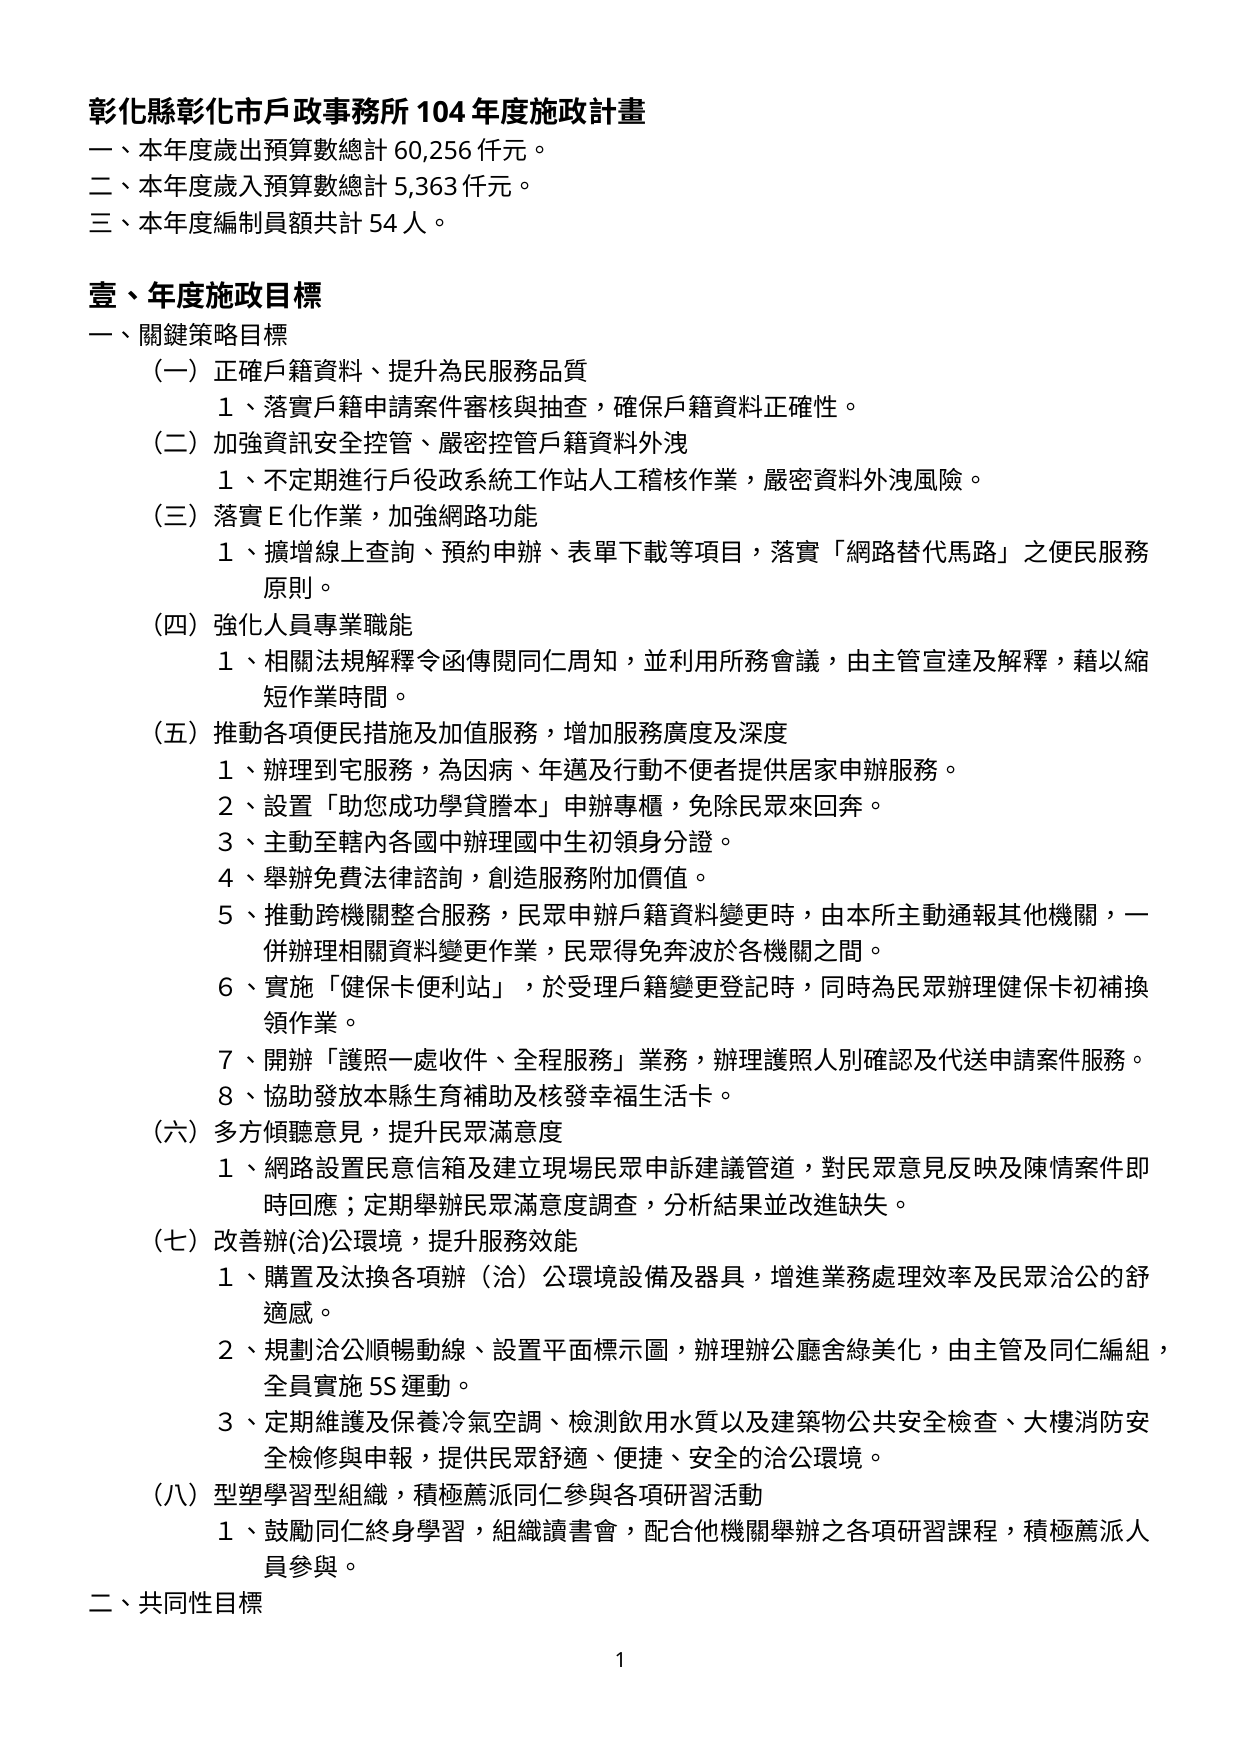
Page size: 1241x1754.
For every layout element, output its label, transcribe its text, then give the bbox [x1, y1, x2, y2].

text ３、主動至轄內各國中辦理國中生初領身分證。 [214, 823, 1152, 859]
text １、擴增線上查詢、預約申辦、表單下載等項目，落實「網路替代馬路」之便民服務原則。 [214, 533, 1152, 605]
text ６、實施「健保卡便利站」，於受理戶籍變更登記時，同時為民眾辦理健保卡初補換領作業。 [214, 968, 1152, 1040]
text （八）型塑學習型組織，積極薦派同仁參與各項研習活動 [139, 1475, 1152, 1511]
text （一）正確戶籍資料、提升為民服務品質 [139, 351, 1152, 388]
text ３、定期維護及保養冷氣空調、檢測飲用水質以及建築物公共安全檢查、大樓消防安全檢修與申報，提供民眾舒適、便捷、安全的洽公環境。 [214, 1403, 1152, 1475]
text （五）推動各項便民措施及加值服務，增加服務廣度及深度 [139, 714, 1152, 750]
text １、不定期進行戶役政系統工作站人工稽核作業，嚴密資料外洩風險。 [214, 460, 1152, 496]
text （六）多方傾聽意見，提升民眾滿意度 [139, 1113, 1152, 1149]
text １、落實戶籍申請案件審核與抽查，確保戶籍資料正確性。 [214, 388, 1152, 424]
text （二）加強資訊安全控管、嚴密控管戶籍資料外洩 [139, 424, 1152, 460]
text １、鼓勵同仁終身學習，組織讀書會，配合他機關舉辦之各項研習課程，積極薦派人員參與。 [214, 1511, 1152, 1584]
text 三、本年度編制員額共計54人。 [89, 203, 1152, 239]
text ４、舉辦免費法律諮詢，創造服務附加價值。 [214, 859, 1152, 895]
text （七）改善辦(洽)公環境，提升服務效能 [139, 1221, 1152, 1258]
text （四）強化人員專業職能 [139, 605, 1152, 641]
text 二、本年度歲入預算數總計5,363仟元。 [89, 167, 1152, 203]
text ５、推動跨機關整合服務，民眾申辦戶籍資料變更時，由本所主動通報其他機關，一併辦理相關資料變更作業，民眾得免奔波於各機關之間。 [214, 895, 1152, 968]
text ２、設置「助您成功學貸謄本」申辦專櫃，免除民眾來回奔。 [214, 786, 1152, 823]
text １、網路設置民意信箱及建立現場民眾申訴建議管道，對民眾意見反映及陳情案件即時回應；定期舉辦民眾滿意度調查，分析結果並改進缺失。 [214, 1149, 1152, 1221]
text １、辦理到宅服務，為因病、年邁及行動不便者提供居家申辦服務。 [214, 750, 1152, 786]
text ８、協助發放本縣生育補助及核發幸福生活卡。 [214, 1076, 1152, 1113]
text １、相關法規解釋令函傳閱同仁周知，並利用所務會議，由主管宣達及解釋，藉以縮短作業時間。 [214, 641, 1152, 714]
text 彰化縣彰化市戶政事務所104年度施政計畫 [89, 89, 1152, 131]
text ７、開辦「護照一處收件、全程服務」業務，辦理護照人別確認及代送申請案件服務。 [214, 1040, 1152, 1076]
text 壹、年度施政目標 [89, 273, 1152, 315]
text １、購置及汰換各項辦（洽）公環境設備及器具，增進業務處理效率及民眾洽公的舒適感。 [214, 1258, 1152, 1330]
text 一、關鍵策略目標 [89, 315, 1152, 351]
text 一、本年度歲出預算數總計60,256仟元。 [89, 131, 1152, 167]
text ２、規劃洽公順暢動線、設置平面標示圖，辦理辦公廳舍綠美化，由主管及同仁編組，全員實施5S運動。 [214, 1330, 1152, 1403]
text 二、共同性目標 [89, 1584, 1152, 1620]
text （三）落實Ｅ化作業，加強網路功能 [139, 496, 1152, 533]
